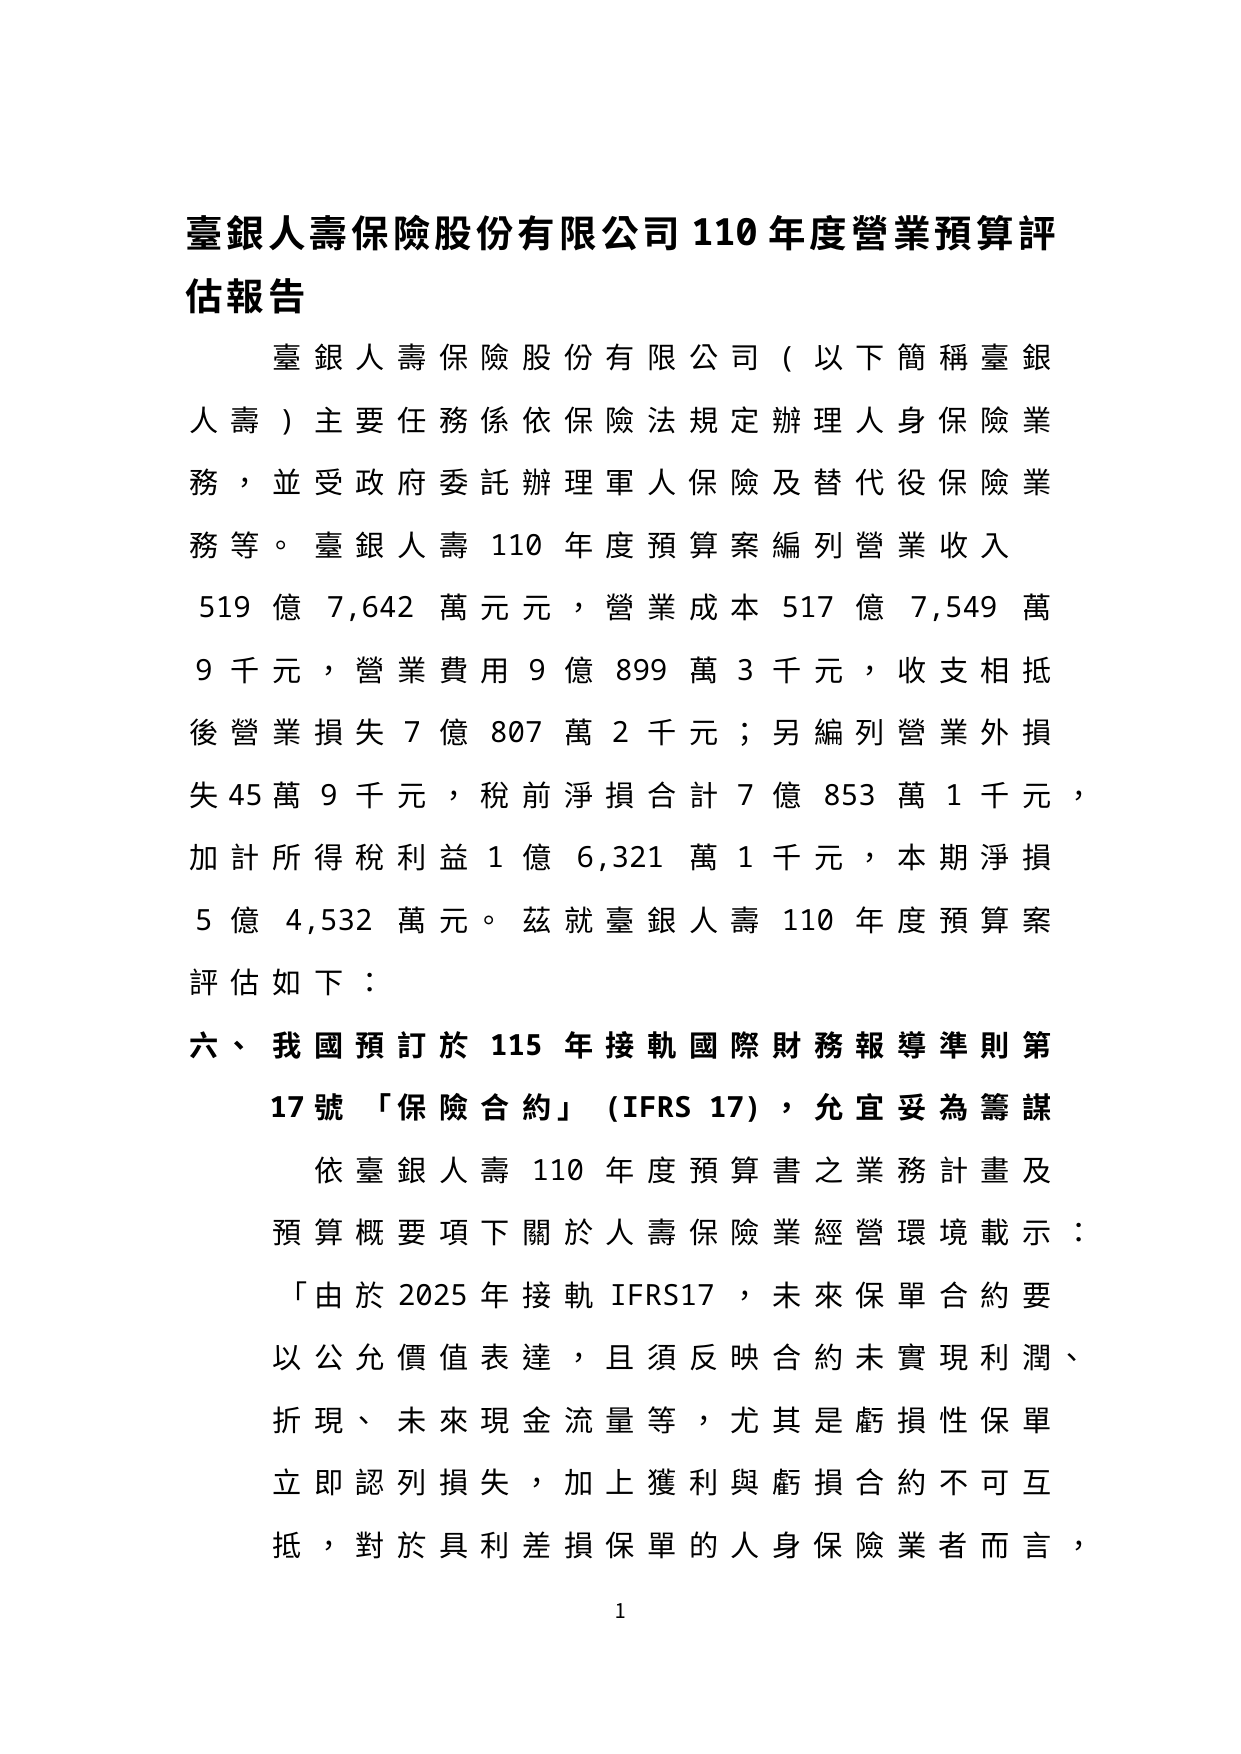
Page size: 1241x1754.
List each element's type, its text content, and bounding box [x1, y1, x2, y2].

text 臺銀人壽保險股份有限公司(以下簡稱臺銀人壽)主要任務係依保險法規定辦理人身保險業務，並受政府委託辦理軍人保險及替代役保險業務等。臺銀人壽110年度預算案編列營業收入519億7,642萬元元，營業成本517億7,549萬9千元，營業費用9億899萬3千元，收支相抵後營業損失7億807萬2千元；另編列營業外損失45萬9千元，稅前淨損合計7億853萬1千元，加計所得稅利益1億6,321萬1千元，本期淨損5億4,532萬元。茲就臺銀人壽110年度預算案評估如下： [183, 314, 1058, 1002]
text 臺銀人壽保險股份有限公司110年度營業預算評估報告 [183, 189, 1058, 314]
text 六、我國預訂於115年接軌國際財務報導準則第17號「保險合約」(IFRS 17)，允宜妥為籌謀 [183, 1002, 1058, 1127]
text 依臺銀人壽110年度預算書之業務計畫及預算概要項下關於人壽保險業經營環境載示：「由於2025年接軌IFRS17，未來保單合約要以公允價值表達，且須反映合約未實現利潤、折現、未來現金流量等，尤其是虧損性保單立即認列損失，加上獲利與虧損合約不可互抵，對於具利差損保單的人身保險業者而言，將造成不小的衝擊。」經查： [242, 1127, 1058, 1564]
